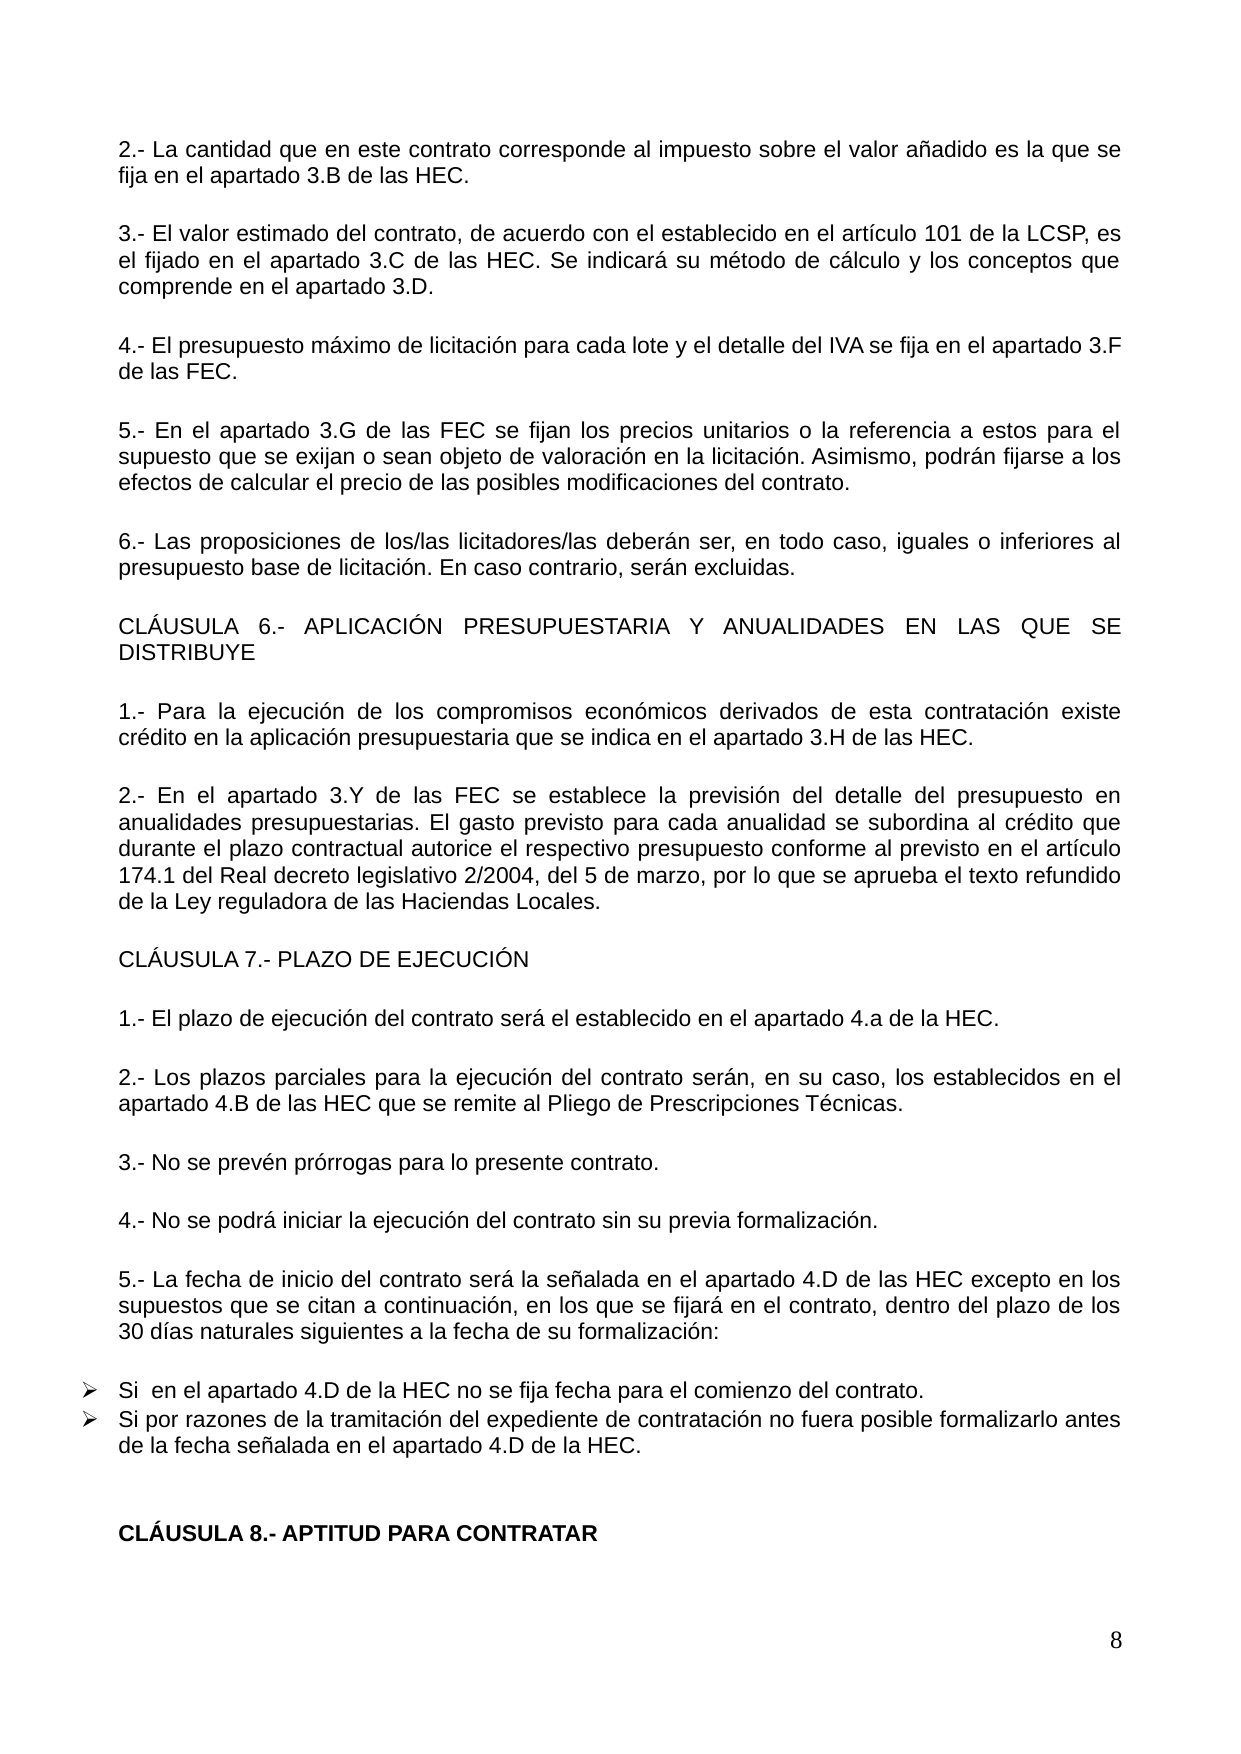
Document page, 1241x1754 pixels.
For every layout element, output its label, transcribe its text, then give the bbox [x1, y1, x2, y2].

list 4.- No se podrá iniciar la ejecución del contrato sin su previa formalización. [81, 1207, 1122, 1233]
list Si por razones de la tramitación del expediente de contratación no fuera posible formalizarlo antes de la fecha señalada en el apartado 4.D de la HEC. [81, 1406, 1122, 1459]
list 2.- La cantidad que en este contrato corresponde al impuesto sobre el valor añadido es la que se fija en el apartado 3.B de las HEC. [81, 136, 1122, 188]
list 3.- El valor estimado del contrato, de acuerdo con el establecido en el artículo 101 de la LCSP, es el fijado en el apartado 3.C de las HEC. Se indicará su método de cálculo y los conceptos que comprende en el apartado 3.D. [81, 220, 1122, 299]
list 4.- El presupuesto máximo de licitación para cada lote y el detalle del IVA se fija en el apartado 3.F de las FEC. [81, 332, 1122, 384]
list 5.- La fecha de inicio del contrato será la señalada en el apartado 4.D de las HEC excepto en los supuestos que se citan a continuación, en los que se fijará en el contrato, dentro del plazo de los 30 días naturales siguientes a la fecha de su formalización: [81, 1266, 1122, 1344]
list Si en el apartado 4.D de la HEC no se fija fecha para el comienzo del contrato. [81, 1377, 1122, 1403]
list 5.- En el apartado 3.G de las FEC se fijan los precios unitarios o la referencia a estos para el supuesto que se exijan o sean objeto de valoración en la licitación. Asimismo, podrán fijarse a los efectos de calcular el precio de las posibles modificaciones del contrato. [81, 417, 1122, 496]
list 2.- En el apartado 3.Y de las FEC se establece la previsión del detalle del presupuesto en anualidades presupuestarias. El gasto previsto para cada anualidad se subordina al crédito que durante el plazo contractual autorice el respectivo presupuesto conforme al previsto en el artículo 174.1 del Real decreto legislativo 2/2004, del 5 de marzo, por lo que se aprueba el texto refundido de la Ley reguladora de las Haciendas Locales. [81, 782, 1122, 914]
list 1.- El plazo de ejecución del contrato será el establecido en el apartado 4.a de la HEC. [81, 1005, 1122, 1031]
list CLÁUSULA 8.- APTITUD PARA CONTRATAR [81, 1520, 1122, 1547]
list 1.- Para la ejecución de los compromisos económicos derivados de esta contratación existe crédito en la aplicación presupuestaria que se indica en el apartado 3.H de las HEC. [81, 698, 1122, 750]
list CLÁUSULA 7.- PLAZO DE EJECUCIÓN [81, 946, 1122, 973]
list 3.- No se prevén prórrogas para lo presente contrato. [81, 1148, 1122, 1175]
list 2.- Los plazos parciales para la ejecución del contrato serán, en su caso, los establecidos en el apartado 4.B de las HEC que se remite al Pliego de Prescripciones Técnicas. [81, 1063, 1122, 1116]
list 6.- Las proposiciones de los/las licitadores/las deberán ser, en todo caso, iguales o inferiores al presupuesto base de licitación. En caso contrario, serán excluidas. [81, 528, 1122, 581]
list CLÁUSULA 6.- APLICACIÓN PRESUPUESTARIA Y ANUALIDADES EN LAS QUE SE DISTRIBUYE [81, 613, 1122, 665]
